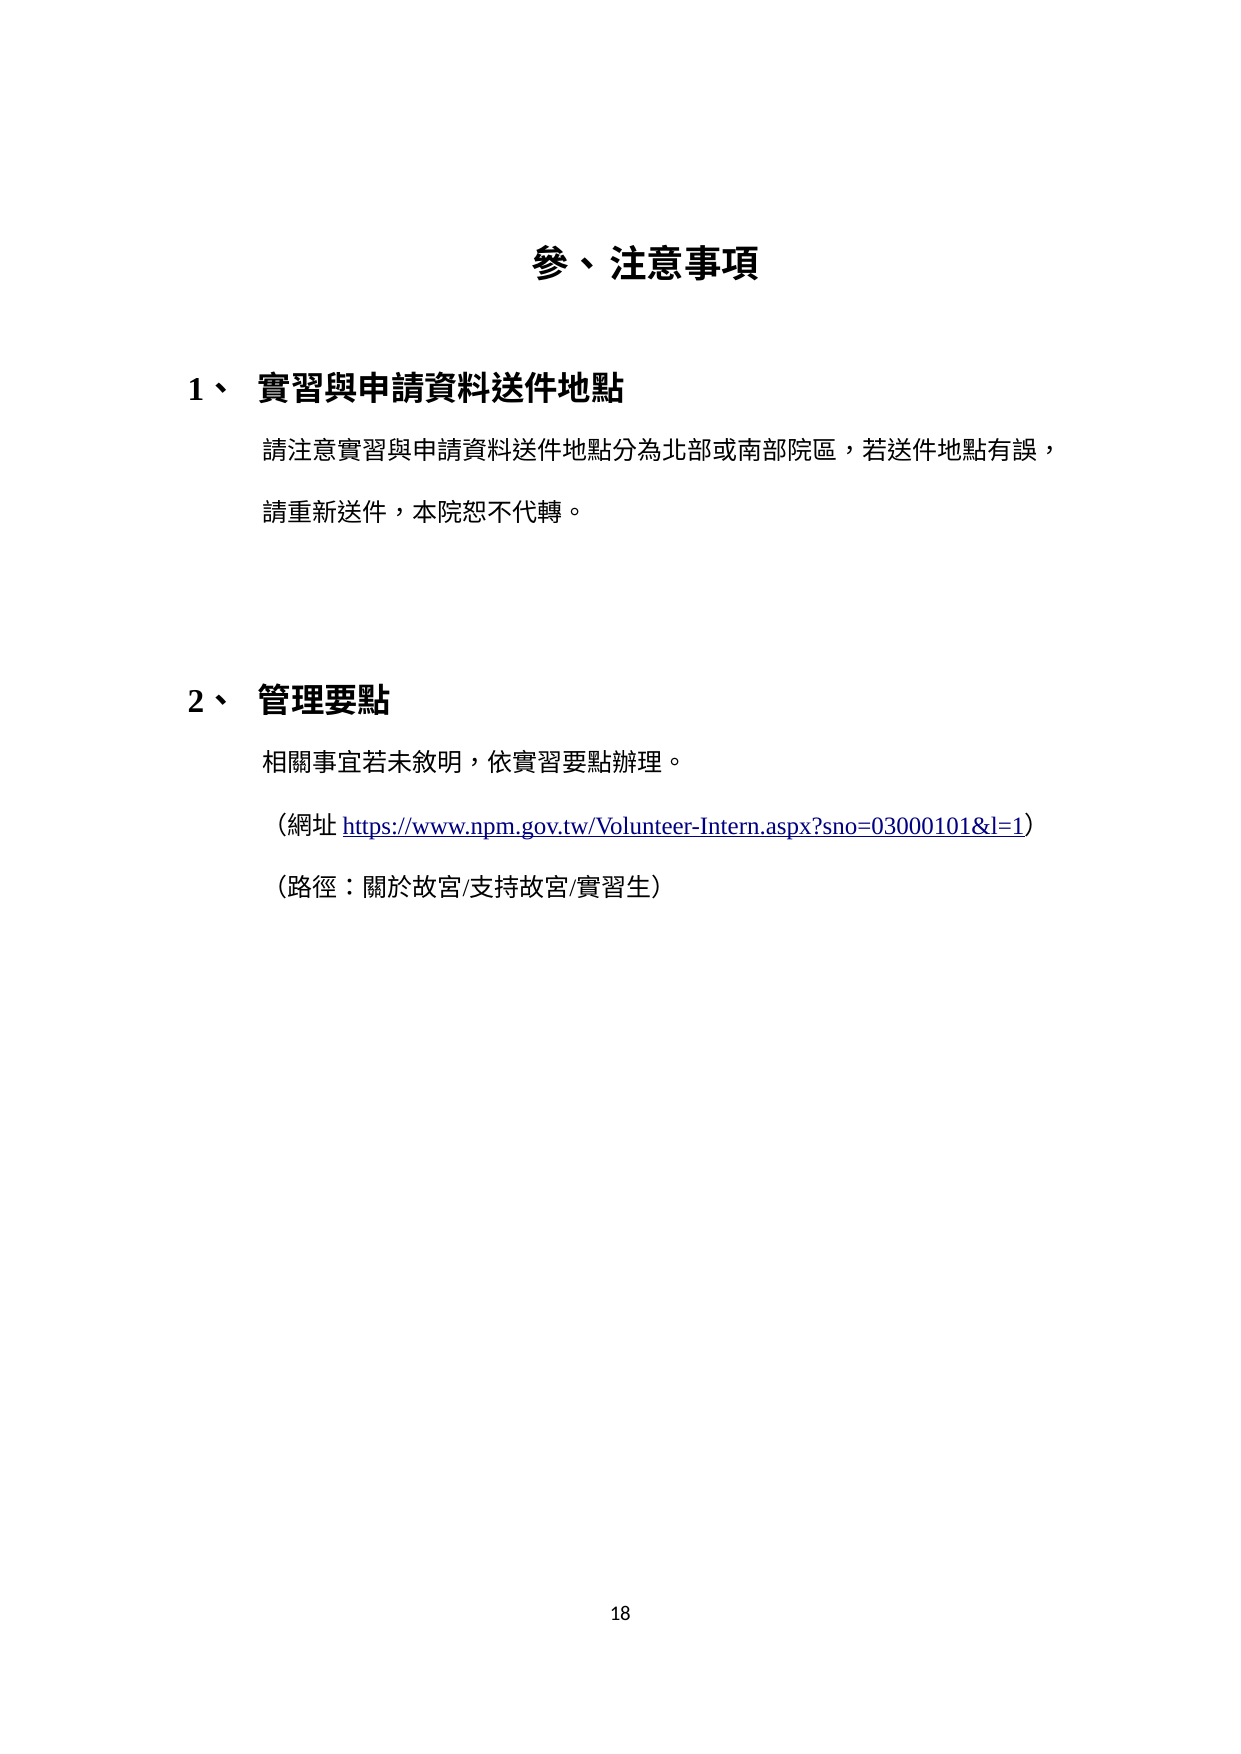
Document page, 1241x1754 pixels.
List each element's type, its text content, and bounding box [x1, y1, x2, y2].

text （路徑：關於故宮/支持故宮/實習生） [262, 844, 1053, 907]
list 實習與申請資料送件地點 [187, 344, 1053, 407]
text 請注意實習與申請資料送件地點分為北部或南部院區，若送件地點有誤，請重新送件，本院恕不代轉。 [262, 407, 1053, 532]
text （網址https://www.npm.gov.tw/Volunteer-Intern.aspx?sno=03000101&l=1） [262, 782, 1053, 844]
list 注意事項 [237, 219, 1053, 282]
list 管理要點 [187, 657, 1053, 719]
text 相關事宜若未敘明，依實習要點辦理。 [262, 719, 1053, 782]
